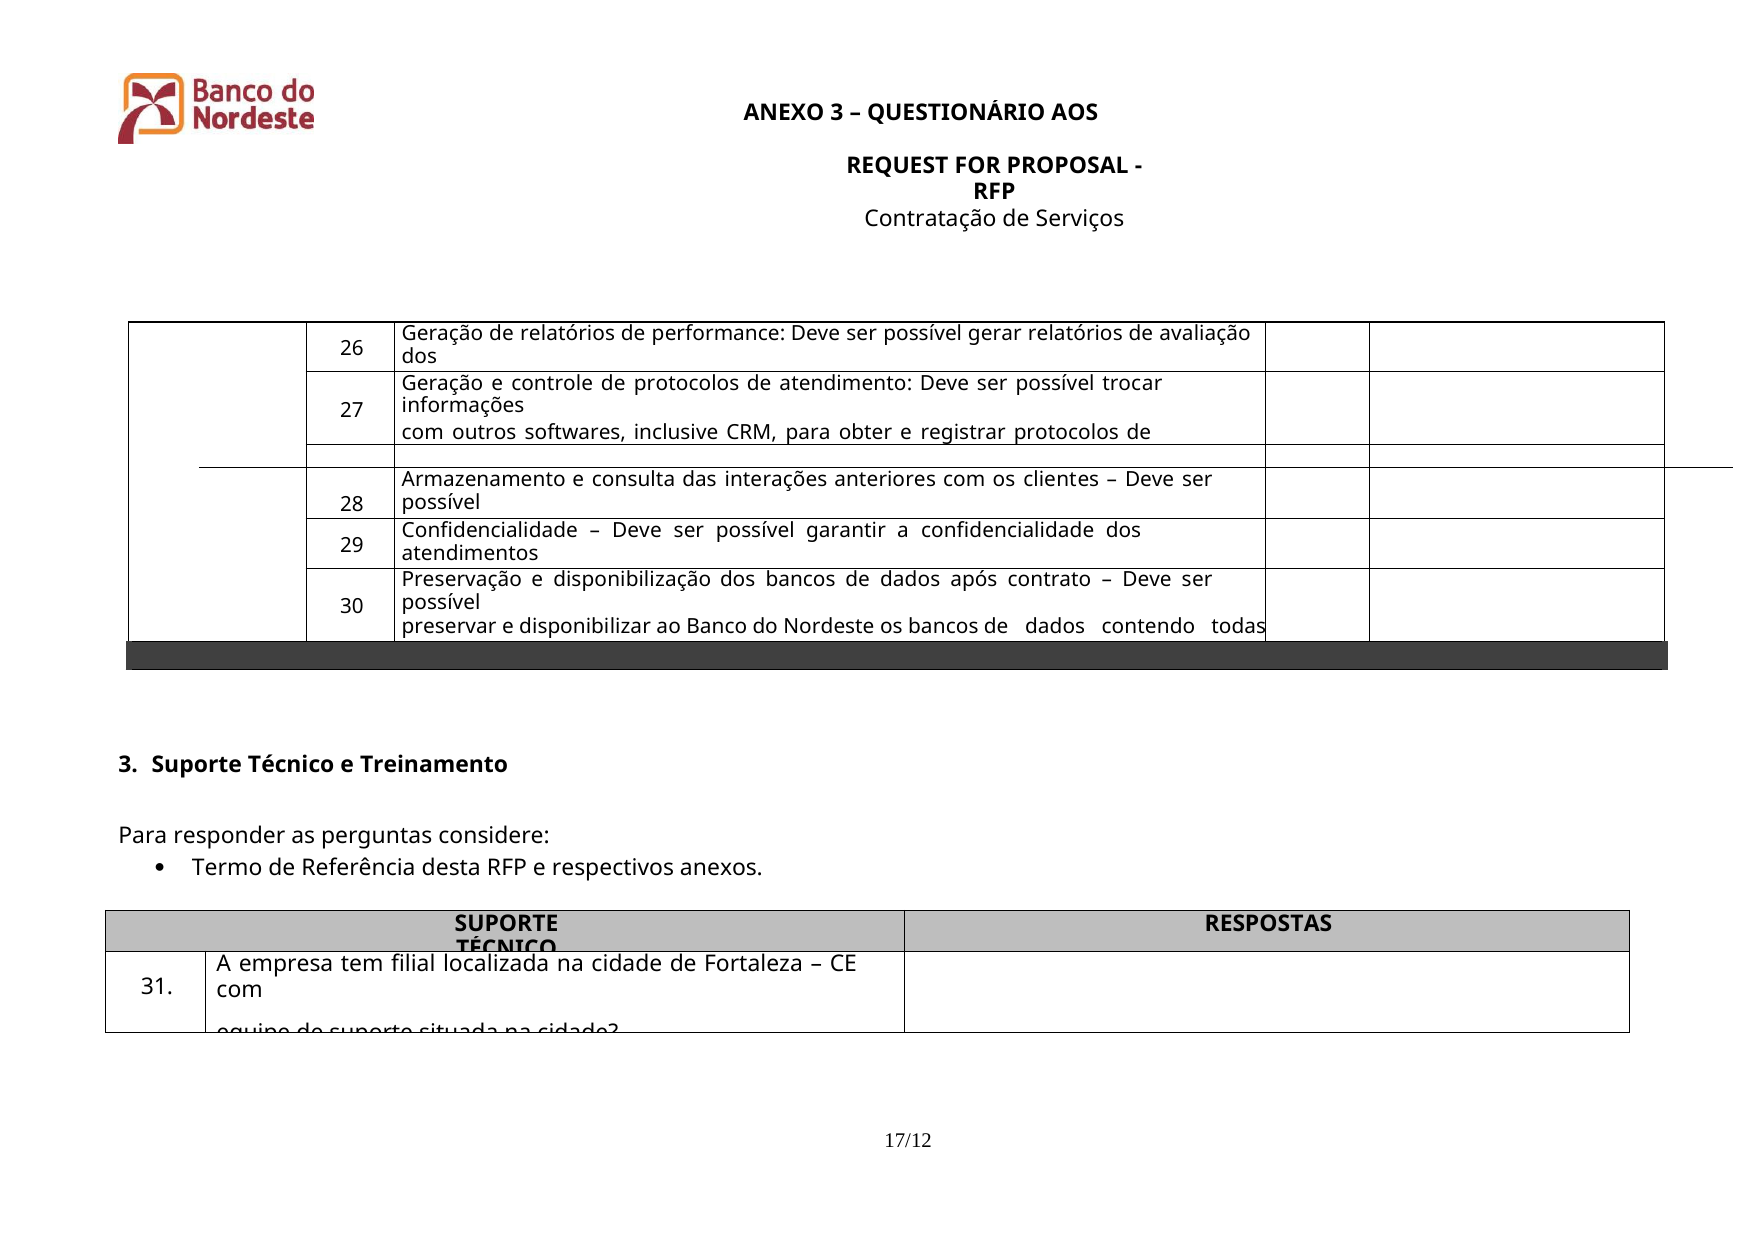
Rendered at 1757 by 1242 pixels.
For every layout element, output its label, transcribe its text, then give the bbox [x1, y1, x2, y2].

table_header RESPOSTAS [905, 911, 1629, 951]
table_cell [1266, 445, 1369, 467]
table_cell [1370, 445, 1664, 467]
table_cell 27 [307, 372, 394, 444]
text Para responder as perguntas considere: [118, 819, 1685, 851]
table_cell Confidencialidade – Deve ser possível garantir a confidencialidade dos atendimentos prestados pelo Banco através da ferramenta, mesmo após o término do contrato. [395, 519, 1265, 567]
table_cell Armazenamento e consulta das interações anteriores com os clientes – Deve ser possível armazenar e consultar, durante um atendimento, o histórico das interações anteriores ocorridas com o cliente. [395, 445, 1265, 467]
table_header [129, 323, 306, 641]
table_cell A empresa tem filial localizada na cidade de Fortaleza – CE com equipe de suporte situada na cidade? [206, 952, 904, 1032]
table_header Geração de relatórios de performance: Deve ser possível gerar relatórios de avaliação dos perfis do Banco nas mídias e suas respectivas campanhas. [395, 323, 1265, 371]
table_header SUPORTE TÉCNICO [106, 911, 904, 951]
table_cell [905, 952, 1629, 1032]
table_header [1266, 323, 1369, 371]
table_cell 31. [106, 952, 205, 1032]
table_cell Geração e controle de protocolos de atendimento: Deve ser possível trocar informações com outros softwares, inclusive CRM, para obter e registrar protocolos de atendimento, bem como para registrar as mensagens trocadas com o cliente durante o atendimento. [395, 372, 1265, 444]
table_cell 28 [307, 468, 394, 518]
table_cell [1266, 468, 1369, 518]
table_cell [1370, 569, 1664, 641]
text  Termo de Referência desta RFP e respectivos anexos. [156, 851, 1685, 882]
table_cell 30 [307, 569, 394, 641]
table_cell [1370, 519, 1664, 567]
table_cell [1266, 569, 1369, 641]
table_cell [1266, 519, 1369, 567]
table_cell [1370, 468, 1664, 518]
table_cell [132, 642, 1662, 669]
table_cell Armazenamento e consulta das interações anteriores com os clientes – Deve ser possível armazenar e consultar, durante um atendimento, o histórico das interações anteriores ocorridas com o cliente. [395, 468, 1265, 518]
text 3. Suporte Técnico e Treinamento [118, 748, 1685, 779]
table_header [1370, 323, 1664, 371]
table_cell [307, 445, 394, 467]
table_cell Preservação e disponibilização dos bancos de dados após contrato – Deve ser possível preservar e disponibilizar ao Banco do Nordeste os bancos de dados contendo todas as informações geradas pelo uso da ferramenta após a cessação do vínculo contratual. [395, 569, 1265, 641]
table_cell 29 [307, 519, 394, 567]
table_cell [1266, 372, 1369, 444]
table_header 26 [307, 323, 394, 371]
table_cell [1370, 372, 1664, 444]
